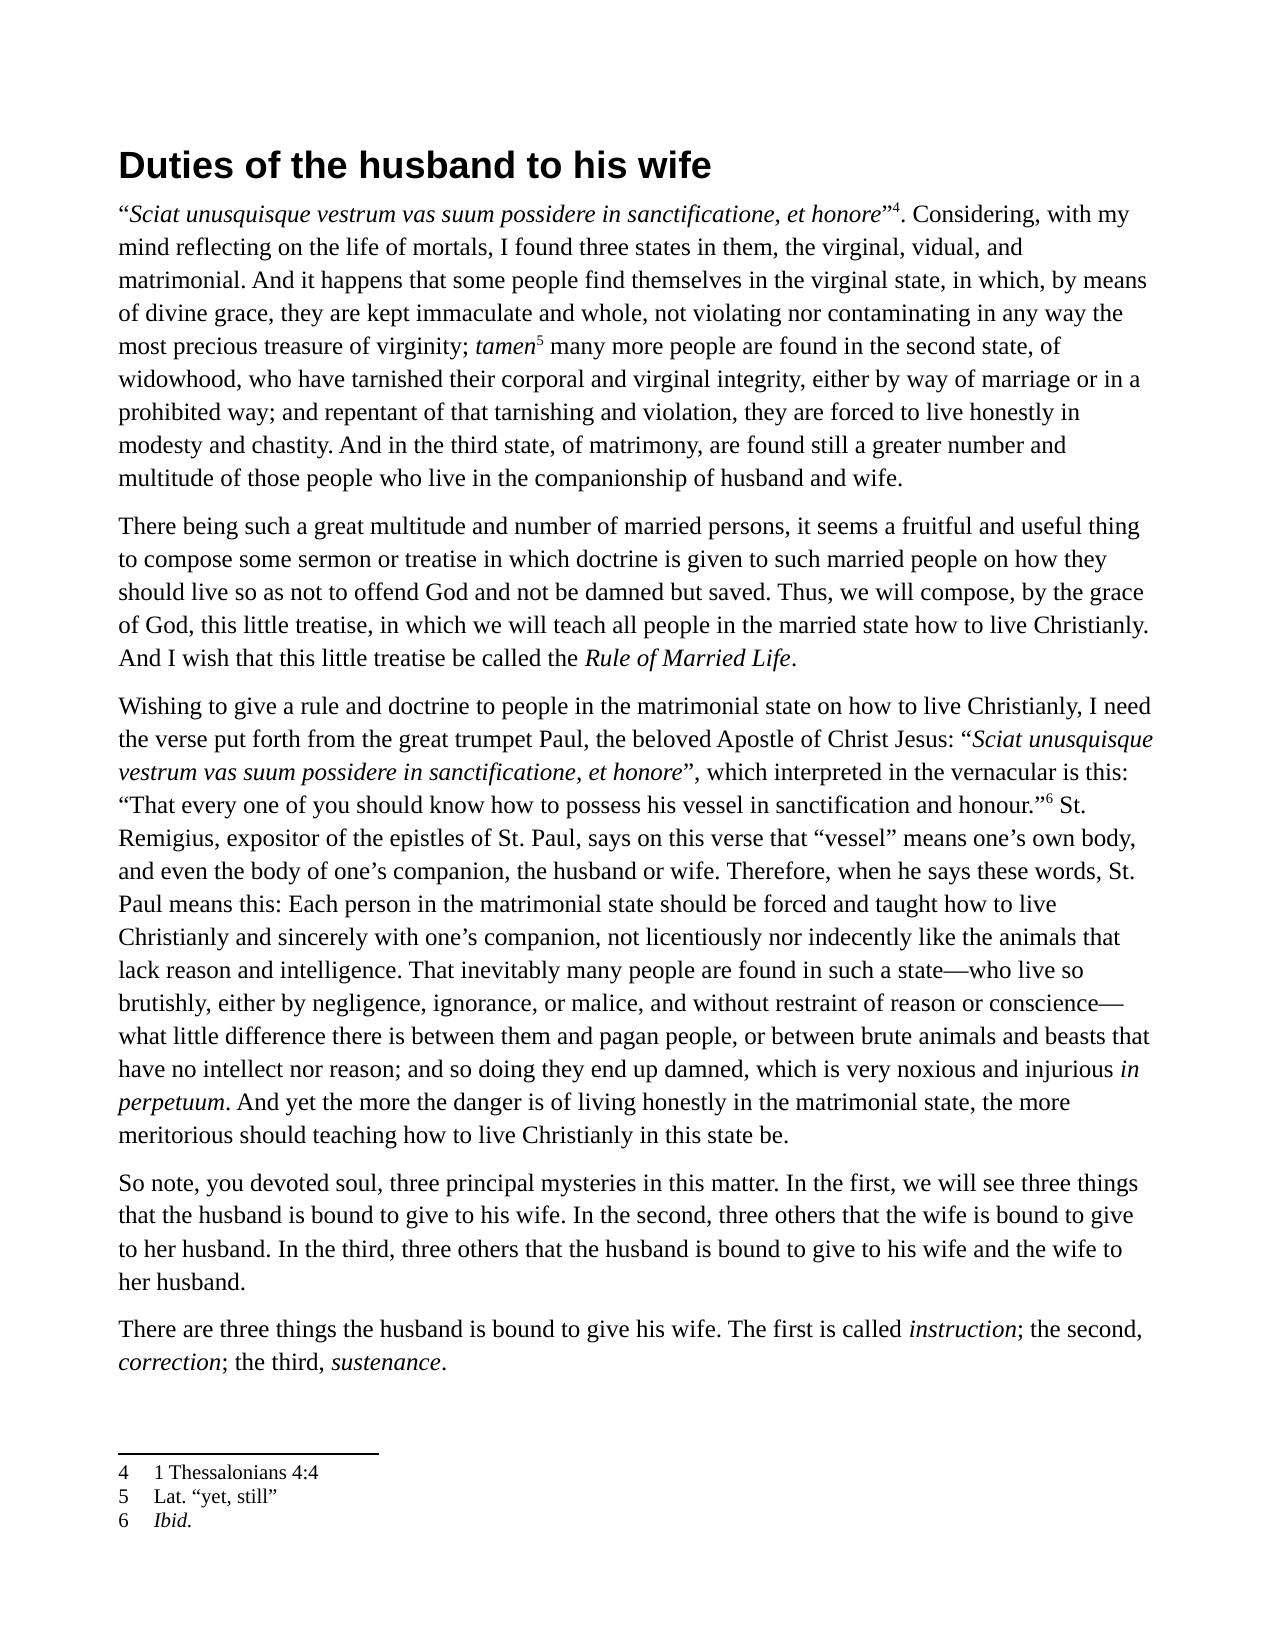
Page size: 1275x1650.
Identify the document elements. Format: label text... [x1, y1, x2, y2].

text So note, you devoted soul, three principal mysteries in this matter. In the first, we will see three things that the husband is bound to give to his wife. In the second, three others that the wife is bound to give to her husband. In the third, three others that the husband is bound to give to his wife and the wife to her husband. [118, 1168, 1157, 1295]
text Wishing to give a rule and doctrine to people in the matrimonial state on how to live Christianly, I need the verse put forth from the great trumpet Paul, the beloved Apostle of Christ Jesus: “Sciat unusquisque vestrum vas suum possidere in sanctificatione, et honore”, which interpreted in the vernacular is this: “That every one of you should know how to possess his vessel in sanctification and honour.” St. Remigius, expositor of the epistles of St. Paul, says on this verse that “vessel” means one’s own body, and even the body of one’s companion, the husband or wife. Therefore, when he says these words, St. Paul means this: Each person in the matrimonial state should be forced and taught how to live Christianly and sincerely with one’s companion, not licentiously nor indecently like the animals that lack reason and intelligence. That inevitably many people are found in such a state—who live so brutishly, either by negligence, ignorance, or malice, and without restraint of reason or conscience—what little difference there is between them and pagan people, or between brute animals and beasts that have no intellect nor reason; and so doing they end up damned, which is very noxious and injurious in perpetuum. And yet the more the danger is of living honestly in the matrimonial state, the more meritorious should teaching how to live Christianly in this state be. [118, 691, 1157, 1149]
text There are three things the husband is bound to give his wife. The first is called instruction; the second, correction; the third, sustenance. [118, 1314, 1157, 1376]
text Lat. “yet, still” [118, 1484, 1157, 1508]
text There being such a great multitude and number of married persons, it seems a fruitful and useful thing to compose some sermon or treatise in which doctrine is given to such married people on how they should live so as not to offend God and not be damned but saved. Thus, we will compose, by the grace of God, this little treatise, in which we will teach all people in the married state how to live Christianly. And I wish that this little treatise be called the Rule of Married Life. [118, 511, 1157, 672]
text “Sciat unusquisque vestrum vas suum possidere in sanctificatione, et honore”. Considering, with my mind reflecting on the life of mortals, I found three states in them, the virginal, vidual, and matrimonial. And it happens that some people find themselves in the virginal state, in which, by means of divine grace, they are kept immaculate and whole, not violating nor contaminating in any way the most precious treasure of virginity; tamen many more people are found in the second state, of widowhood, who have tarnished their corporal and virginal integrity, either by way of marriage or in a prohibited way; and repentant of that tarnishing and violation, they are forced to live honestly in modesty and chastity. And in the third state, of matrimony, are found still a greater number and multitude of those people who live in the companionship of husband and wife. [118, 199, 1157, 492]
text Ibid. [118, 1508, 1157, 1532]
subtitle Duties of the husband to his wife [118, 143, 1157, 187]
text 1 Thessalonians 4:4 [118, 1460, 1157, 1484]
